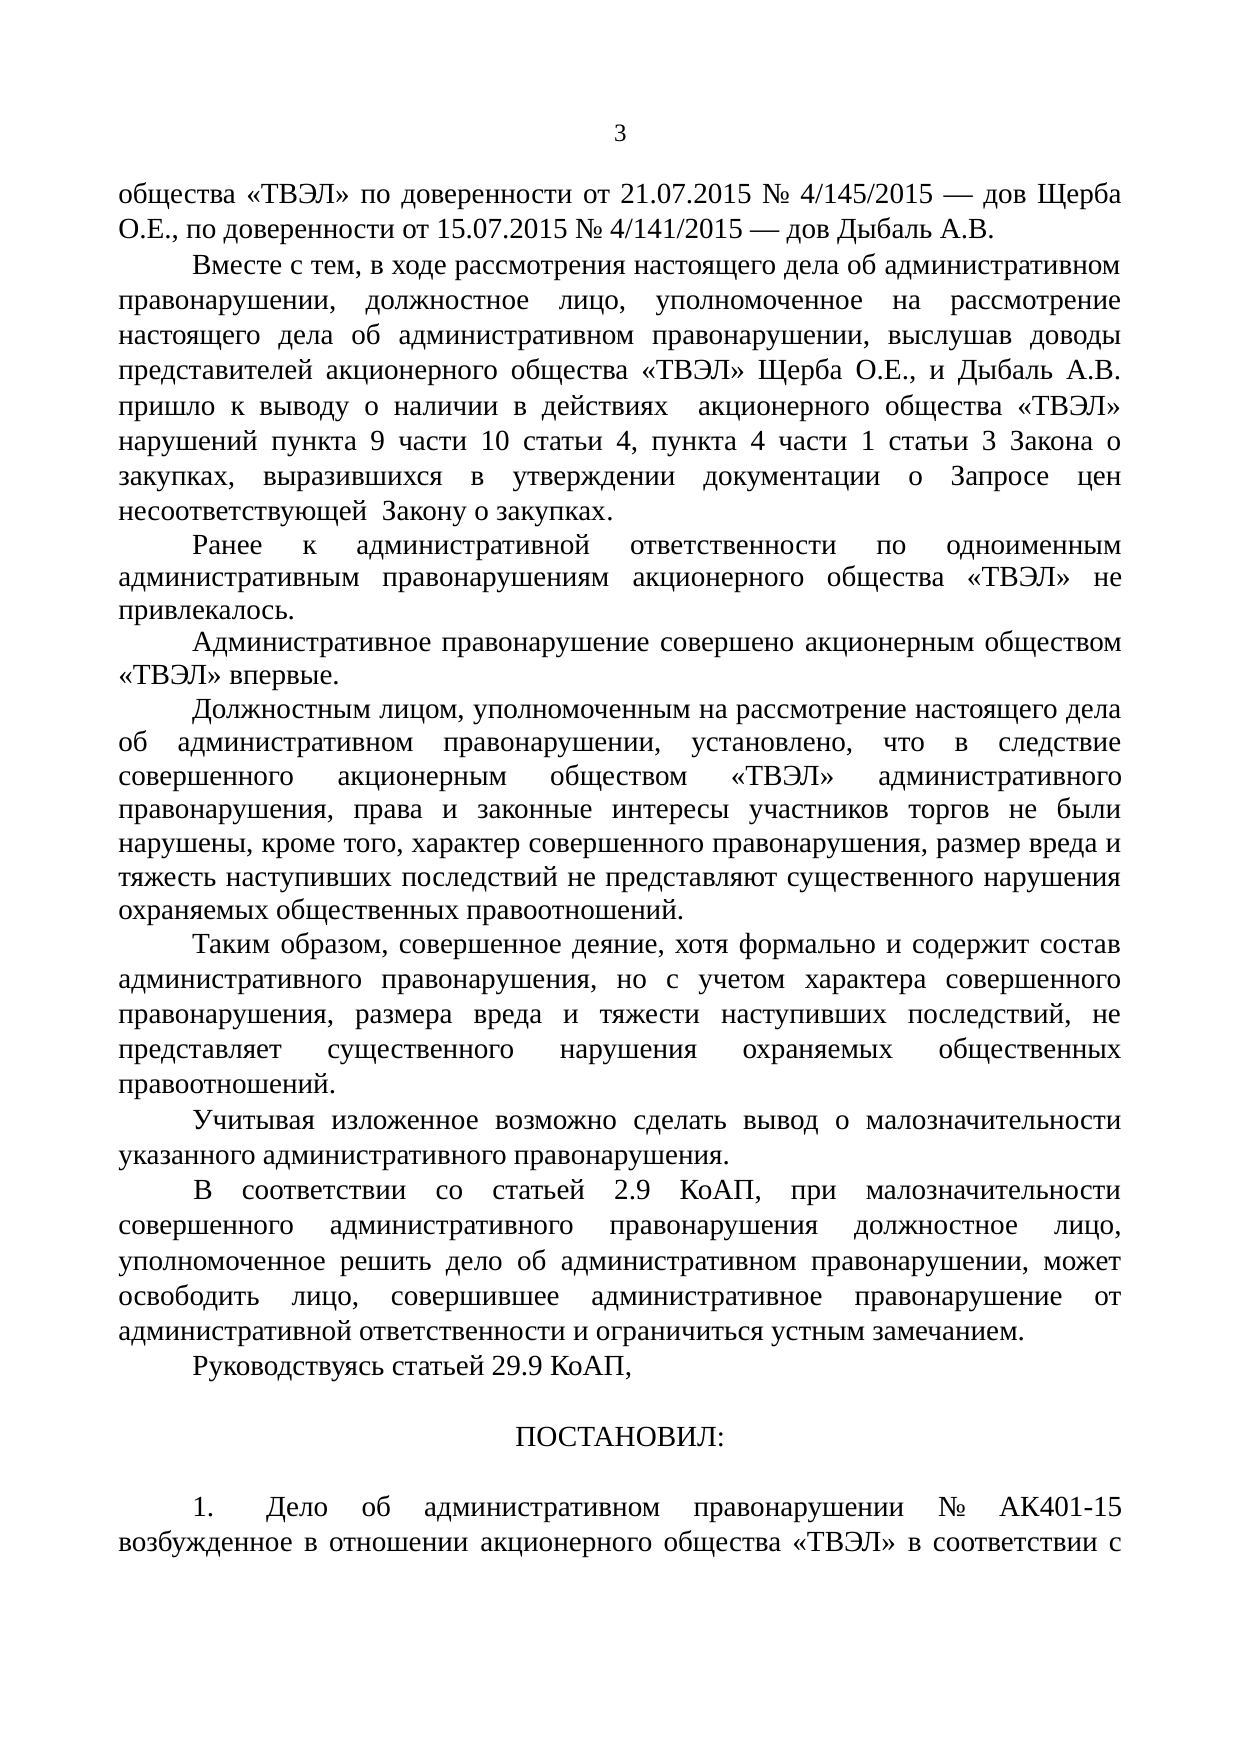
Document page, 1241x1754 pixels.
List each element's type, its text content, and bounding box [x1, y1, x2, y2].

text Ранее к административной ответственности по одноименным административным правонарушениям акционерного общества «ТВЭЛ» не привлекалось. [118, 528, 1122, 626]
text Административное правонарушение совершено акционерным обществом «ТВЭЛ» впервые. [118, 626, 1122, 691]
text Таким образом, совершенное деяние, хотя формально и содержит состав административного правонарушения, но с учетом характера совершенного правонарушения, размера вреда и тяжести наступивших последствий, не представляет существенного нарушения охраняемых общественных правоотношений. [118, 926, 1122, 1100]
text ПОСТАНОВИЛ: [118, 1419, 1122, 1452]
text 1. Дело об административном правонарушении № АК401-15 возбужденное в отношении акционерного общества «ТВЭЛ» в соответствии с [118, 1489, 1122, 1558]
text общества «ТВЭЛ» по доверенности от 21.07.2015 № 4/145/2015 — дов Щерба О.Е., по доверенности от 15.07.2015 № 4/141/2015 — дов Дыбаль А.В. [118, 176, 1122, 245]
text Должностным лицом, уполномоченным на рассмотрение настоящего дела об административном правонарушении, установлено, что в следствие совершенного акционерным обществом «ТВЭЛ» административного правонарушения, права и законные интересы участников торгов не были нарушены, кроме того, характер совершенного правонарушения, размер вреда и тяжесть наступивших последствий не представляют существенного нарушения охраняемых общественных правоотношений. [118, 691, 1122, 926]
text Учитывая изложенное возможно сделать вывод о малозначительности указанного административного правонарушения. [118, 1102, 1122, 1171]
text Вместе с тем, в ходе рассмотрения настоящего дела об административном правонарушении, должностное лицо, уполномоченное на рассмотрение настоящего дела об административном правонарушении, выслушав доводы представителей акционерного общества «ТВЭЛ» Щерба О.Е., и Дыбаль А.В. пришло к выводу о наличии в действиях акционерного общества «ТВЭЛ» нарушений пункта 9 части 10 статьи 4, пункта 4 части 1 статьи 3 Закона о закупках, выразившихся в утверждении документации о Запросе цен несоответствующей Закону о закупках. [118, 247, 1122, 527]
text Руководствуясь статьей 29.9 КоАП, [118, 1348, 1122, 1382]
text В соответствии со статьей 2.9 КоАП, при малозначительности совершенного административного правонарушения должностное лицо, уполномоченное решить дело об административном правонарушении, может освободить лицо, совершившее административное правонарушение от административной ответственности и ограничиться устным замечанием. [118, 1172, 1122, 1347]
